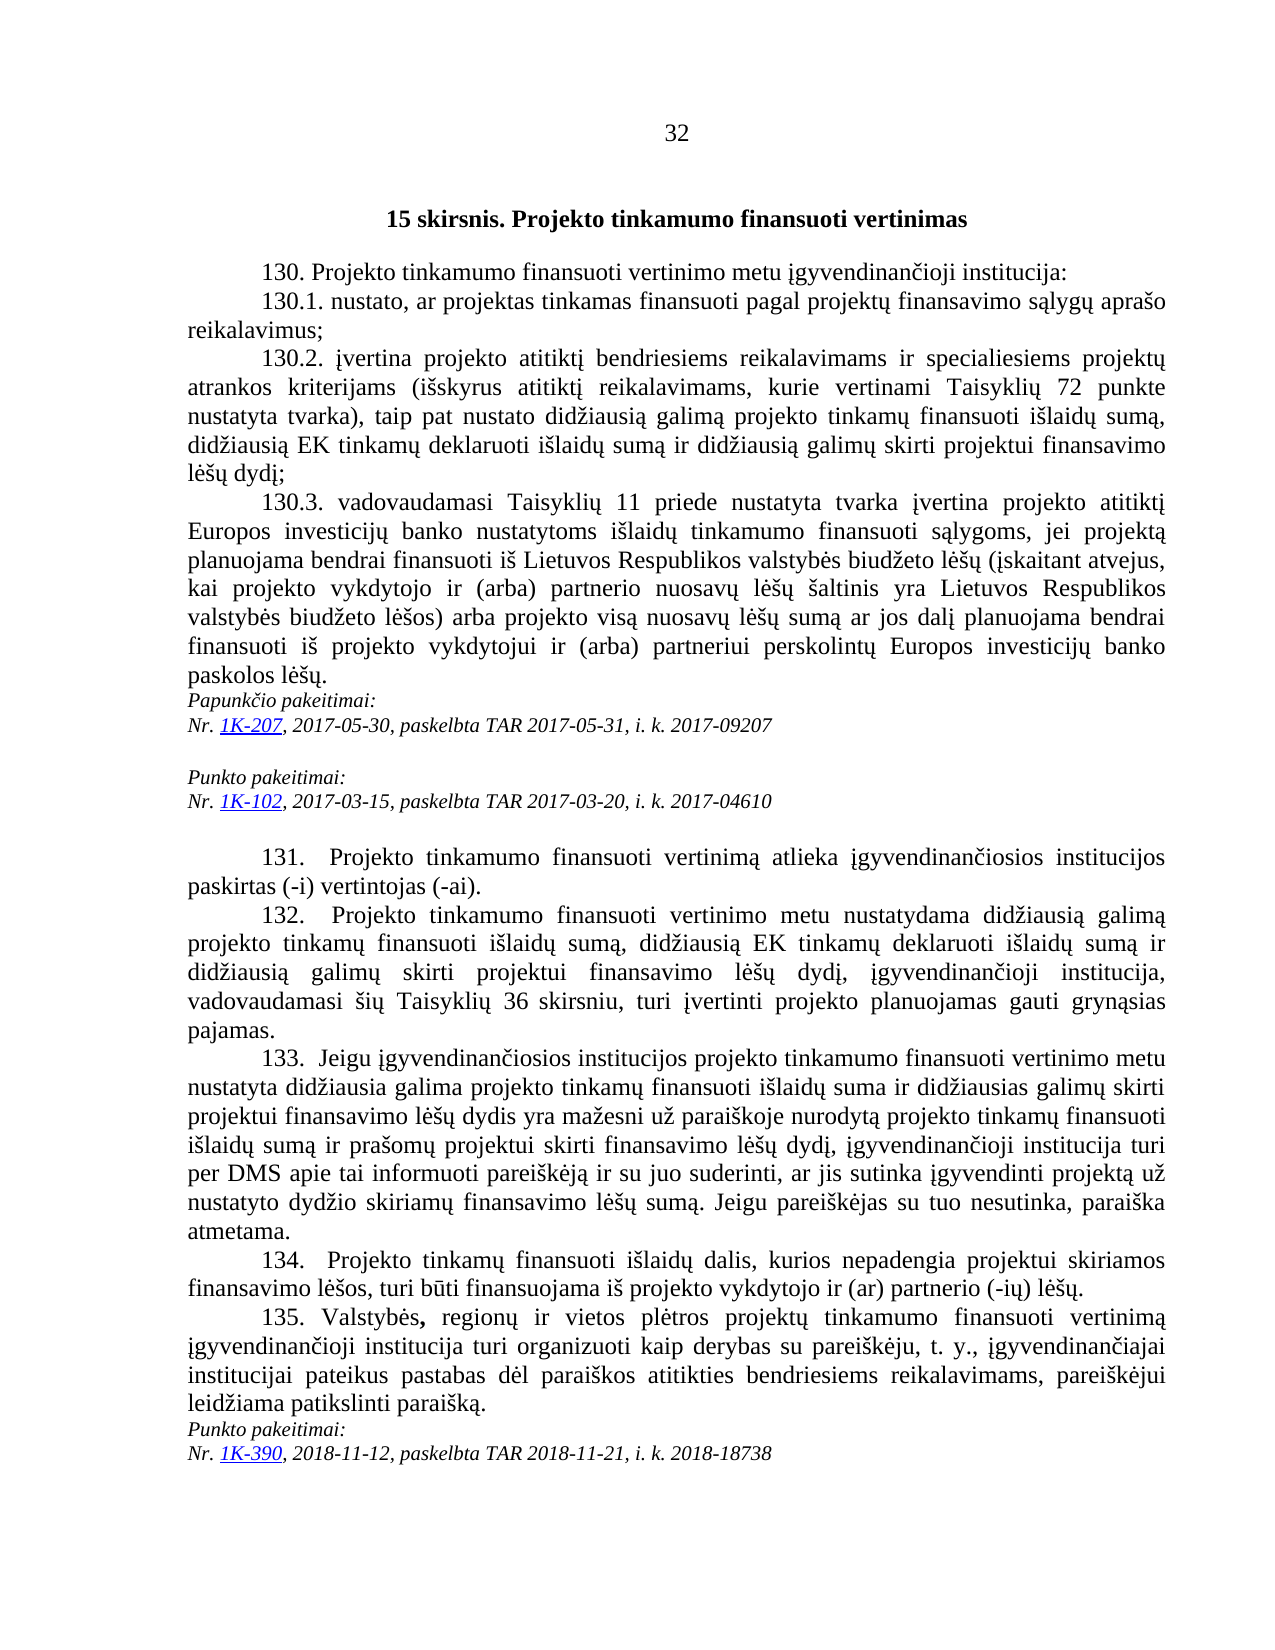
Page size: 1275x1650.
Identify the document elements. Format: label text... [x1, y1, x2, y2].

text 135. Valstybės, regionų ir vietos plėtros projektų tinkamumo finansuoti vertinimą įgyvendinančioji institucija turi organizuoti kaip derybas su pareiškėju, t. y., įgyvendinančiajai institucijai pateikus pastabas dėl paraiškos atitikties bendriesiems reikalavimams, pareiškėjui leidžiama patikslinti paraišką. [187, 1302, 1167, 1417]
text 130.3. vadovaudamasi Taisyklių 11 priede nustatyta tvarka įvertina projekto atitiktį Europos investicijų banko nustatytoms išlaidų tinkamumo finansuoti sąlygoms, jei projektą planuojama bendrai finansuoti iš Lietuvos Respublikos valstybės biudžeto lėšų (įskaitant atvejus, kai projekto vykdytojo ir (arba) partnerio nuosavų lėšų šaltinis yra Lietuvos Respublikos valstybės biudžeto lėšos) arba projekto visą nuosavų lėšų sumą ar jos dalį planuojama bendrai finansuoti iš projekto vykdytojui ir (arba) partneriui perskolintų Europos investicijų banko paskolos lėšų. [187, 487, 1167, 688]
text 130.1. nustato, ar projektas tinkamas finansuoti pagal projektų finansavimo sąlygų aprašo reikalavimus; [187, 286, 1167, 343]
text Papunkčio pakeitimai: [187, 688, 1167, 712]
text 131. Projekto tinkamumo finansuoti vertinimą atlieka įgyvendinančiosios institucijos paskirtas (-i) vertintojas (-ai). [187, 842, 1167, 900]
text Nr. 1K-207, 2017-05-30, paskelbta TAR 2017-05-31, i. k. 2017-09207 [187, 712, 1167, 737]
text Nr. 1K-102, 2017-03-15, paskelbta TAR 2017-03-20, i. k. 2017-04610 [187, 789, 1167, 813]
text 133. Jeigu įgyvendinančiosios institucijos projekto tinkamumo finansuoti vertinimo metu nustatyta didžiausia galima projekto tinkamų finansuoti išlaidų suma ir didžiausias galimų skirti projektui finansavimo lėšų dydis yra mažesni už paraiškoje nurodytą projekto tinkamų finansuoti išlaidų sumą ir prašomų projektui skirti finansavimo lėšų dydį, įgyvendinančioji institucija turi per DMS apie tai informuoti pareiškėją ir su juo suderinti, ar jis sutinka įgyvendinti projektą už nustatyto dydžio skiriamų finansavimo lėšų sumą. Jeigu pareiškėjas su tuo nesutinka, paraiška atmetama. [187, 1043, 1167, 1245]
text 130.2. įvertina projekto atitiktį bendriesiems reikalavimams ir specialiesiems projektų atrankos kriterijams (išskyrus atitiktį reikalavimams, kurie vertinami Taisyklių 72 punkte nustatyta tvarka), taip pat nustato didžiausią galimą projekto tinkamų finansuoti išlaidų sumą, didžiausią EK tinkamų deklaruoti išlaidų sumą ir didžiausią galimų skirti projektui finansavimo lėšų dydį; [187, 343, 1167, 487]
text 130. Projekto tinkamumo finansuoti vertinimo metu įgyvendinančioji institucija: [187, 257, 1167, 286]
text 132. Projekto tinkamumo finansuoti vertinimo metu nustatydama didžiausią galimą projekto tinkamų finansuoti išlaidų sumą, didžiausią EK tinkamų deklaruoti išlaidų sumą ir didžiausią galimų skirti projektui finansavimo lėšų dydį, įgyvendinančioji institucija, vadovaudamasi šių Taisyklių 36 skirsniu, turi įvertinti projekto planuojamas gauti grynąsias pajamas. [187, 900, 1167, 1043]
text Punkto pakeitimai: [187, 765, 1167, 789]
text Nr. 1K-390, 2018-11-12, paskelbta TAR 2018-11-21, i. k. 2018-18738 [187, 1441, 1167, 1465]
subtitle 15 skirsnis. Projekto tinkamumo finansuoti vertinimas [246, 204, 1107, 233]
text Punkto pakeitimai: [187, 1417, 1167, 1441]
text 134. Projekto tinkamų finansuoti išlaidų dalis, kurios nepadengia projektui skiriamos finansavimo lėšos, turi būti finansuojama iš projekto vykdytojo ir (ar) partnerio (-ių) lėšų. [187, 1245, 1167, 1302]
